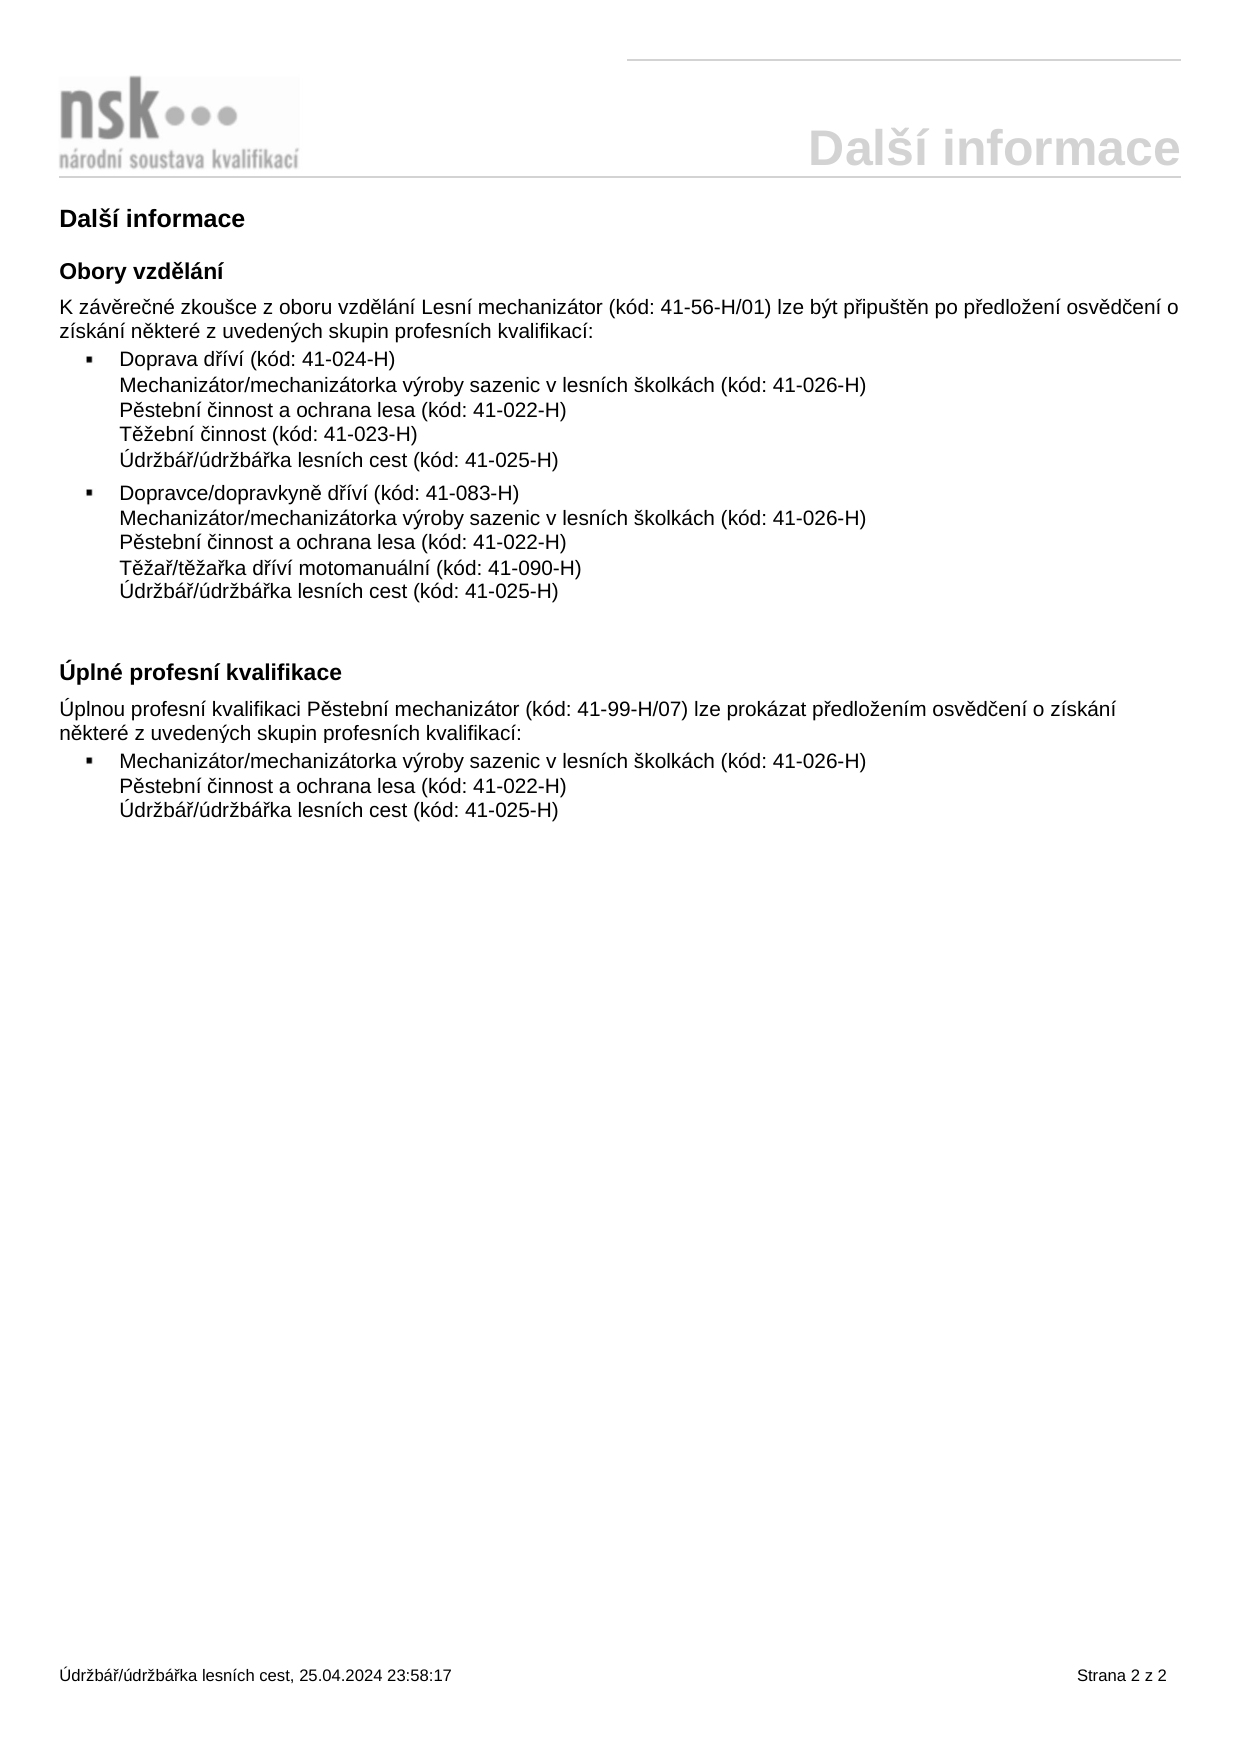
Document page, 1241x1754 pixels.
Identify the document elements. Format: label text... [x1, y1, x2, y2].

table_cell [119, 605, 482, 636]
table_cell [1167, 236, 1181, 248]
table_cell [627, 1155, 861, 1407]
table_cell Pěstební činnost a ochrana lesa (kód: 41-022-H) [119, 530, 1181, 555]
table_cell [59, 422, 119, 448]
table_cell [119, 743, 482, 749]
table_cell [861, 472, 1167, 481]
table_cell [119, 171, 482, 176]
table_cell [59, 194, 119, 200]
table_cell [482, 855, 619, 1155]
table_cell [1167, 1155, 1181, 1407]
table_cell [627, 855, 861, 1155]
table_cell [1167, 855, 1181, 1155]
table_cell [59, 605, 119, 636]
table_cell [119, 194, 482, 200]
table_cell [861, 343, 1167, 347]
table_cell Údržbář/údržbářka lesních cest, 25.04.2024 23:58:17 [59, 1658, 861, 1694]
table_cell [59, 343, 119, 347]
table_cell Obory vzdělání [59, 248, 1181, 295]
table_cell [59, 824, 119, 855]
table_cell Údržbář/údržbářka lesních cest (kód: 41-025-H) [119, 579, 1181, 605]
table_cell [861, 824, 1167, 855]
table_cell Dopravce/dopravkyně dříví (kód: 41-083-H) [119, 481, 1181, 506]
table_cell [1167, 472, 1181, 481]
table_cell [59, 506, 119, 530]
table_cell [627, 194, 861, 200]
table_cell [59, 1407, 119, 1658]
table_cell [482, 824, 619, 855]
table_cell [627, 1407, 861, 1658]
table_cell [59, 472, 119, 480]
table_cell Mechanizátor/mechanizátorka výroby sazenic v lesních školkách (kód: 41-026-H) [119, 373, 1181, 398]
table_cell Mechanizátor/mechanizátorka výroby sazenic v lesních školkách (kód: 41-026-H) [119, 506, 1181, 530]
table_cell Pěstební činnost a ochrana lesa (kód: 41-022-H) [119, 398, 1181, 422]
table_cell [861, 194, 1167, 200]
table_cell [1167, 1407, 1181, 1658]
table_cell [1167, 743, 1181, 749]
table_cell [1167, 636, 1181, 648]
table_cell Těžař/těžařka dříví motomanuální (kód: 41-090-H) [119, 555, 1181, 579]
table_cell Údržbář/údržbářka lesních cest (kód: 41-025-H) [119, 798, 1181, 824]
table_cell [482, 636, 619, 648]
table_cell [59, 743, 119, 748]
table_cell K závěrečné zkoušce z oboru vzdělání Lesní mechanizátor (kód: 41-56-H/01) lze být připuštěn po předložení osvědčení o získání některé z uvedených skupin profesních kvalifikací: [59, 295, 1181, 343]
table_cell [1167, 824, 1181, 855]
table_cell [482, 472, 619, 481]
table_cell [119, 855, 482, 1155]
table_cell [119, 1155, 482, 1407]
table_cell [1167, 605, 1181, 636]
table_cell [59, 530, 119, 555]
picture [58, 59, 620, 171]
table_cell [861, 855, 1167, 1155]
table_cell [619, 472, 627, 481]
table_cell [861, 236, 1167, 248]
table_cell [59, 398, 119, 422]
table_cell [619, 855, 627, 1155]
table_cell [482, 343, 619, 347]
table_cell Strana 2 z 2 [861, 1658, 1167, 1694]
table_cell [119, 1407, 482, 1658]
table_cell [59, 171, 119, 176]
table_cell Těžební činnost (kód: 41-023-H) [119, 422, 1181, 448]
table_cell Mechanizátor/mechanizátorka výroby sazenic v lesních školkách (kód: 41-026-H) [119, 749, 1181, 774]
table_cell [627, 343, 861, 347]
table_cell [59, 636, 119, 648]
table_cell Doprava dříví (kód: 41-024-H) [119, 347, 1181, 373]
table_cell [627, 824, 861, 855]
table_cell [59, 236, 119, 248]
table_cell [861, 1407, 1167, 1658]
table_cell [119, 472, 482, 481]
table_cell [59, 855, 119, 1155]
table_cell [482, 743, 619, 749]
table_cell [482, 605, 619, 636]
table_cell [620, 59, 627, 170]
table_cell [59, 798, 119, 824]
table_cell [619, 743, 627, 749]
table_cell [619, 1155, 627, 1407]
table_cell [59, 1155, 119, 1407]
table_cell Další informace [59, 200, 1181, 236]
table_cell [482, 194, 619, 200]
table_cell [1167, 1658, 1181, 1694]
table_cell [482, 1155, 619, 1407]
table_cell [619, 170, 627, 176]
table_cell [627, 605, 861, 636]
table_cell [482, 171, 619, 176]
table_cell [627, 472, 861, 481]
table_cell [59, 555, 119, 579]
table_cell [619, 1407, 627, 1658]
table_cell [627, 636, 861, 648]
table_cell [627, 236, 861, 248]
table_cell [1167, 194, 1181, 200]
table_cell [482, 1407, 619, 1658]
picture [59, 347, 119, 372]
table_cell [861, 743, 1167, 749]
table_cell [59, 579, 119, 605]
table_cell Úplné profesní kvalifikace [59, 648, 1181, 696]
table_cell [482, 236, 619, 248]
table_cell [627, 743, 861, 749]
picture [59, 748, 119, 773]
table_cell [619, 605, 627, 636]
picture [59, 480, 119, 505]
table_cell [1167, 343, 1181, 347]
table_cell [861, 1155, 1167, 1407]
table_cell [59, 448, 119, 472]
table_cell [861, 636, 1167, 648]
table_cell [861, 605, 1167, 636]
table_cell [59, 774, 119, 798]
table_cell [119, 236, 482, 248]
table_cell Pěstební činnost a ochrana lesa (kód: 41-022-H) [119, 774, 1181, 798]
table_cell [619, 824, 627, 855]
table_cell [119, 824, 482, 855]
table_cell Údržbář/údržbářka lesních cest (kód: 41-025-H) [119, 448, 1181, 472]
table_cell [59, 178, 1181, 194]
table_cell Další informace [627, 61, 1181, 176]
table_cell [619, 636, 627, 648]
table_cell [619, 236, 627, 248]
table_cell [59, 373, 119, 398]
table_cell [119, 636, 482, 648]
table_cell [619, 194, 627, 200]
table_cell Úplnou profesní kvalifikaci Pěstební mechanizátor (kód: 41-99-H/07) lze prokázat předložením osvědčení o získání některé z uvedených skupin profesních kvalifikací: [59, 696, 1181, 743]
table_cell [119, 343, 482, 347]
